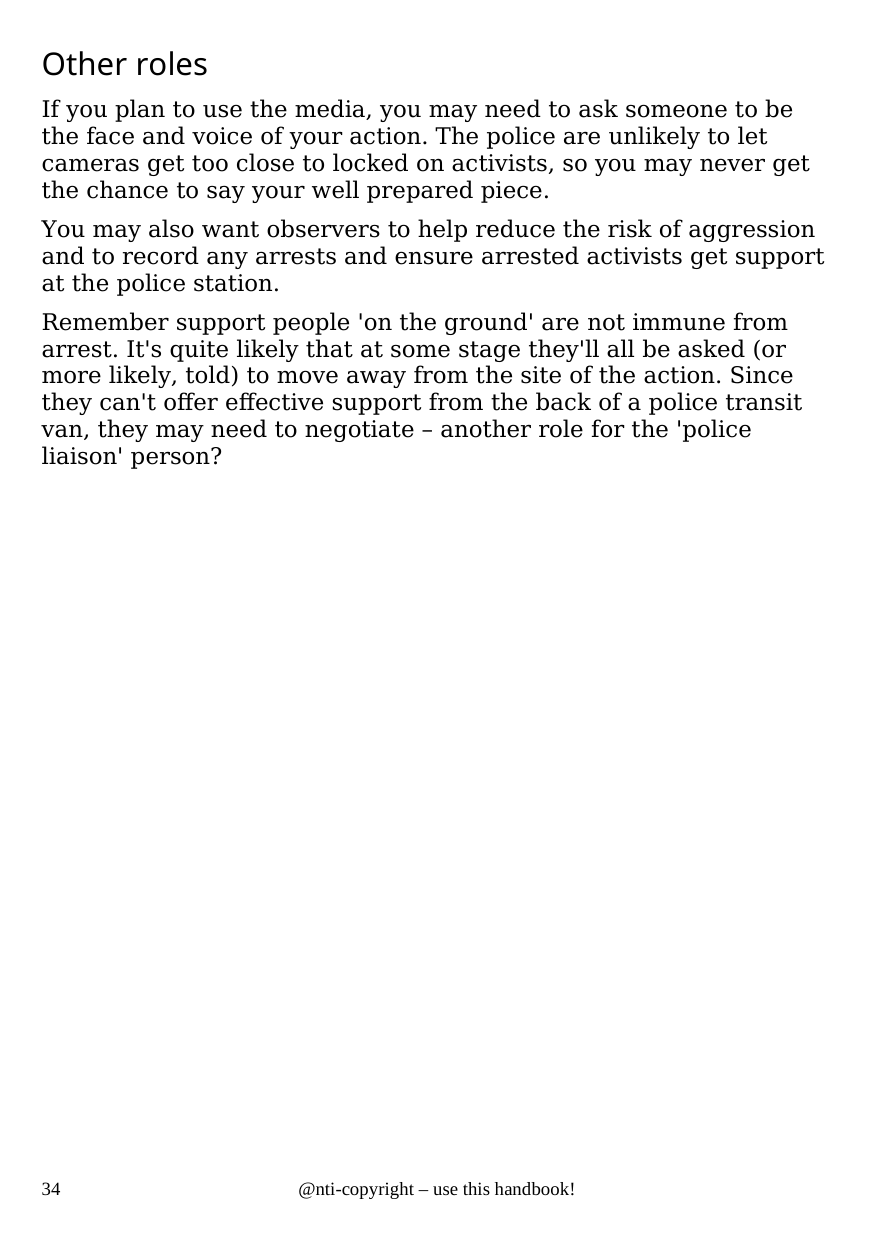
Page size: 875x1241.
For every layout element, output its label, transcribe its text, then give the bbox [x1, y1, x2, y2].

text Other roles [41, 41, 833, 84]
text If you plan to use the media, you may need to ask someone to be the face and voice of your action. The police are unlikely to let cameras get too close to locked on activists, so you may never get the chance to say your well prepared piece. [41, 97, 833, 204]
text You may also want observers to help reduce the risk of aggression and to record any arrests and ensure arrested activists get support at the police station. [41, 216, 833, 296]
text Remember support people 'on the ground' are not immune from arrest. It's quite likely that at some stage they'll all be asked (or more likely, told) to move away from the site of the action. Since they can't offer effective support from the back of a police transit van, they may need to negotiate – another role for the 'police liaison' person? [41, 309, 833, 469]
